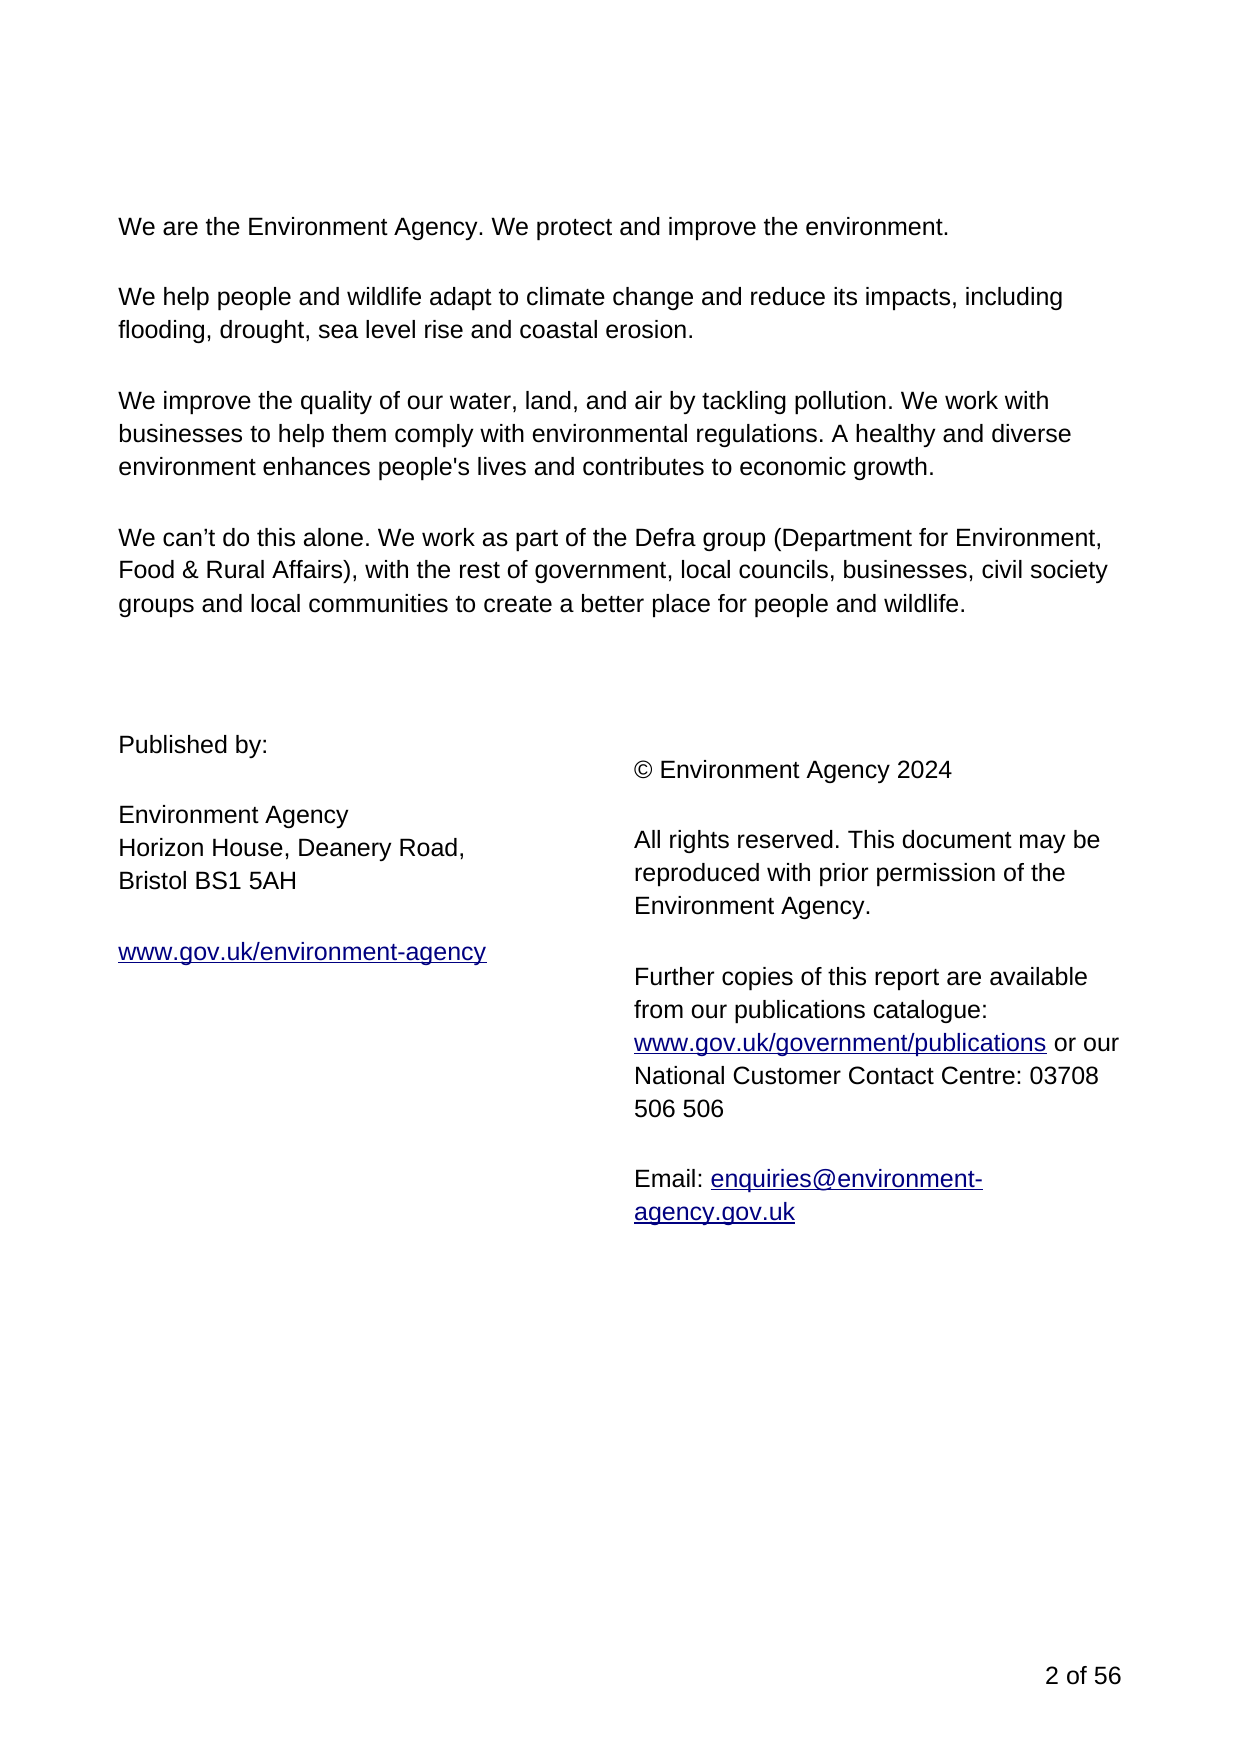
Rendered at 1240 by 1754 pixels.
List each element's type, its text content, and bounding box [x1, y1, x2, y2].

text We can’t do this alone. We work as part of the Defra group (Department for Environment, Food & Rural Affairs), with the rest of government, local councils, businesses, civil society groups and local communities to create a better place for people and wildlife. [118, 522, 1121, 617]
text Published by: [118, 729, 605, 758]
text © Environment Agency 2024 [634, 754, 1121, 783]
text We are the Environment Agency. We protect and improve the environment. [118, 212, 1121, 241]
text We help people and wildlife adapt to climate change and reduce its impacts, including flooding, drought, sea level rise and coastal erosion. [118, 282, 1121, 344]
text Further copies of this report are available from our publications catalogue: www.gov.uk/government/publications or our National Customer Contact Centre: 03708 506 506 [634, 962, 1121, 1122]
text All rights reserved. This document may be reproduced with prior permission of the Environment Agency. [634, 825, 1121, 920]
text www.gov.uk/environment-agency [118, 937, 605, 965]
text We improve the quality of our water, land, and air by tackling pollution. We work with businesses to help them comply with environmental regulations. A healthy and diverse environment enhances people's lives and contributes to economic growth. [118, 386, 1121, 481]
text Email: enquiries@environment-agency.gov.uk [634, 1164, 1121, 1226]
text Environment Agency Horizon House, Deanery Road, Bristol BS1 5AH [118, 800, 605, 895]
